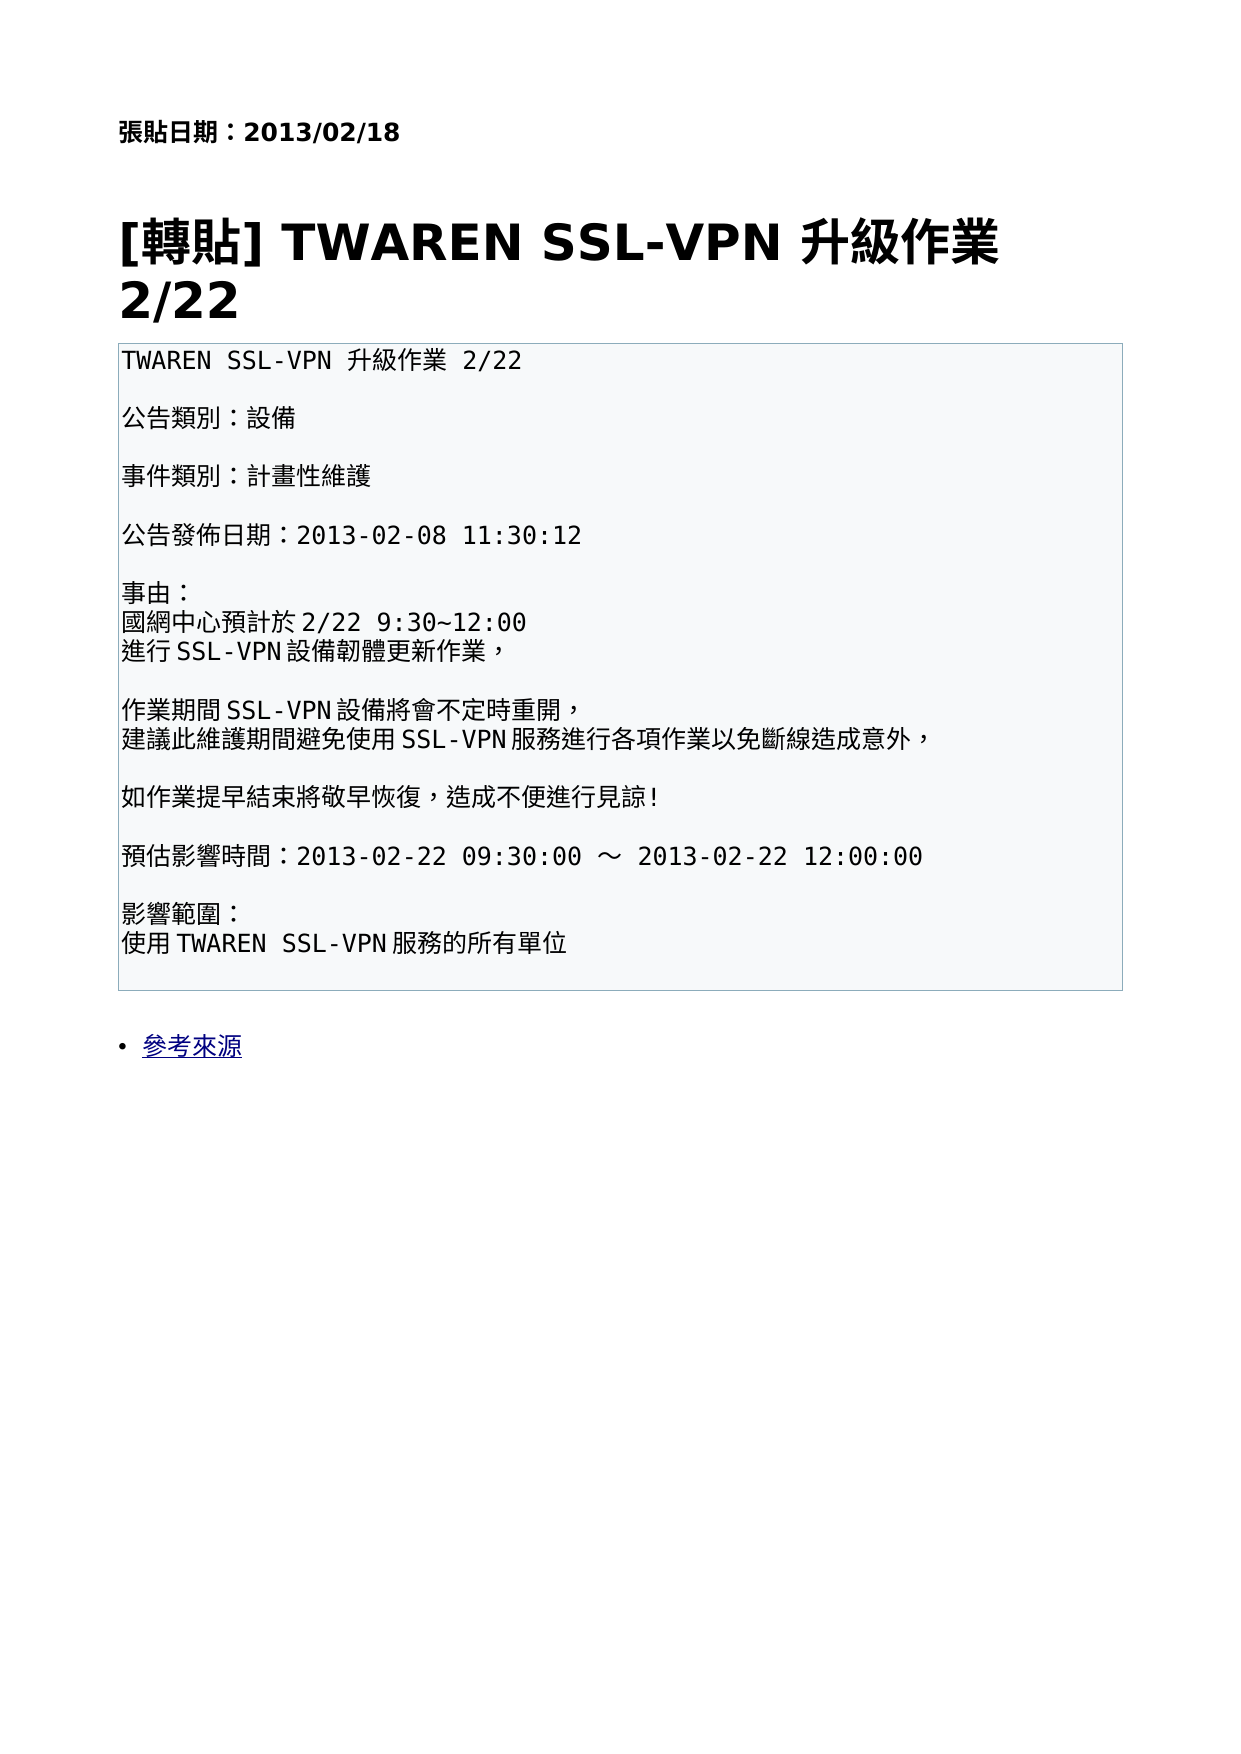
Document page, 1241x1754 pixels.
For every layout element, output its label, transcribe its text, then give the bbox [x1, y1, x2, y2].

text TWAREN SSL-VPN 升級作業 2/22 公告類別：設備 事件類別：計畫性維護 公告發佈日期：2013-02-08 11:30:12 事由： 國網中心預計於2/22 9:30~12:00 進行SSL-VPN設備韌體更新作業， 作業期間SSL-VPN設備將會不定時重開， 建議此維護期間避免使用SSL-VPN服務進行各項作業以免斷線造成意外， 如作業提早結束將敬早恢復，造成不便進行見諒! 預估影響時間：2013-02-22 09:30:00 ～ 2013-02-22 12:00:00 影響範圍： 使用TWAREN SSL-VPN服務的所有單位 [119, 344, 1122, 990]
text 張貼日期：2013/02/18 [118, 118, 1122, 176]
list 參考來源 [118, 1032, 1122, 1061]
subtitle [轉貼] TWAREN SSL-VPN 升級作業 2/22 [118, 214, 1122, 330]
